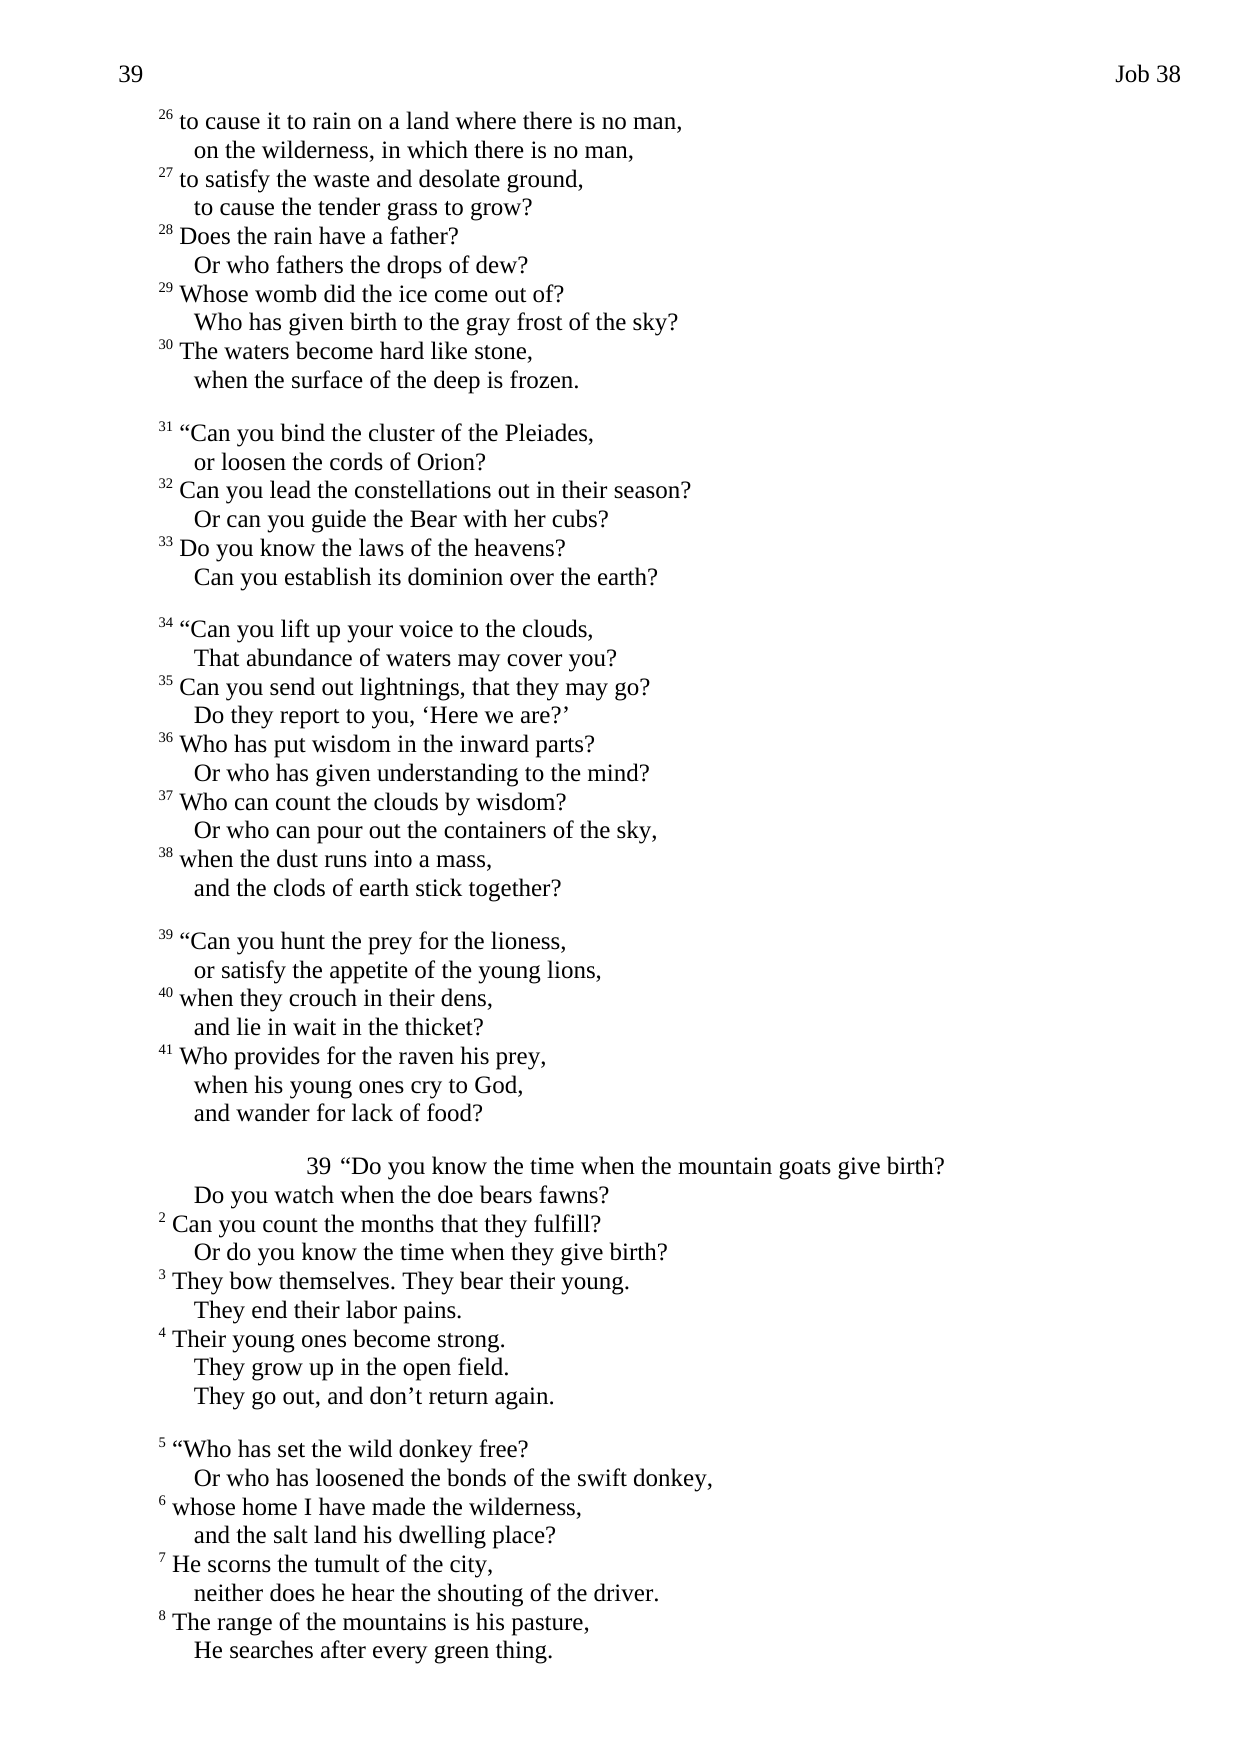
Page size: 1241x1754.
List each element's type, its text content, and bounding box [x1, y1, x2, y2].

text He searches after every green thing. [194, 1635, 1181, 1664]
text 6 whose home I have made the wilderness, [158, 1492, 1181, 1520]
text or loosen the cords of Orion? [194, 447, 1181, 475]
text 35 Can you send out lightnings, that they may go? [158, 672, 1181, 701]
text They grow up in the open field. [194, 1352, 1181, 1381]
text 36 Who has put wisdom in the inward parts? [158, 729, 1181, 758]
text They go out, and don’t return again. [194, 1381, 1181, 1410]
text to cause the tender grass to grow? [194, 192, 1181, 221]
text 28 Does the rain have a father? [158, 221, 1181, 250]
text 31 “Can you bind the cluster of the Pleiades, [158, 418, 1181, 447]
text on the wilderness, in which there is no man, [194, 135, 1181, 164]
text 7 He scorns the tumult of the city, [158, 1549, 1181, 1578]
text and wander for lack of food? [194, 1098, 1181, 1127]
text 33 Do you know the laws of the heavens? [158, 533, 1181, 562]
text neither does he hear the shouting of the driver. [194, 1578, 1181, 1607]
text 3 They bow themselves. They bear their young. [158, 1266, 1181, 1295]
text or satisfy the appetite of the young lions, [194, 955, 1181, 983]
text 32 Can you lead the constellations out in their season? [158, 475, 1181, 504]
text 40 when they crouch in their dens, [158, 983, 1181, 1012]
text 39 “Can you hunt the prey for the lioness, [158, 926, 1181, 955]
text 39“Do you know the time when the mountain goats give birth? [306, 1151, 1181, 1180]
text 41 Who provides for the raven his prey, [158, 1041, 1181, 1070]
text Who has given birth to the gray frost of the sky? [194, 307, 1181, 336]
text and the clods of earth stick together? [194, 873, 1181, 902]
text 8 The range of the mountains is his pasture, [158, 1607, 1181, 1635]
text when the surface of the deep is frozen. [194, 365, 1181, 394]
text 4 Their young ones become strong. [158, 1324, 1181, 1352]
text 27 to satisfy the waste and desolate ground, [158, 164, 1181, 192]
text Or can you guide the Bear with her cubs? [194, 504, 1181, 533]
text Or who has given understanding to the mind? [194, 758, 1181, 787]
text Do they report to you, ‘Here we are?’ [194, 701, 1181, 729]
text 29 Whose womb did the ice come out of? [158, 279, 1181, 307]
text Or who has loosened the bonds of the swift donkey, [194, 1463, 1181, 1492]
text They end their labor pains. [194, 1295, 1181, 1324]
text 37 Who can count the clouds by wisdom? [158, 787, 1181, 816]
text and lie in wait in the thicket? [194, 1012, 1181, 1041]
text That abundance of waters may cover you? [194, 643, 1181, 672]
text when his young ones cry to God, [194, 1070, 1181, 1098]
text Or do you know the time when they give birth? [194, 1237, 1181, 1266]
text 34 “Can you lift up your voice to the clouds, [158, 614, 1181, 643]
text Or who fathers the drops of dew? [194, 250, 1181, 279]
text Can you establish its dominion over the earth? [194, 562, 1181, 590]
text 2 Can you count the months that they fulfill? [158, 1209, 1181, 1237]
text 5 “Who has set the wild donkey free? [158, 1434, 1181, 1463]
text 26 to cause it to rain on a land where there is no man, [158, 106, 1181, 135]
text Or who can pour out the containers of the sky, [194, 816, 1181, 844]
text 30 The waters become hard like stone, [158, 336, 1181, 365]
text Do you watch when the doe bears fawns? [194, 1180, 1181, 1209]
text and the salt land his dwelling place? [194, 1520, 1181, 1549]
text 38 when the dust runs into a mass, [158, 844, 1181, 873]
